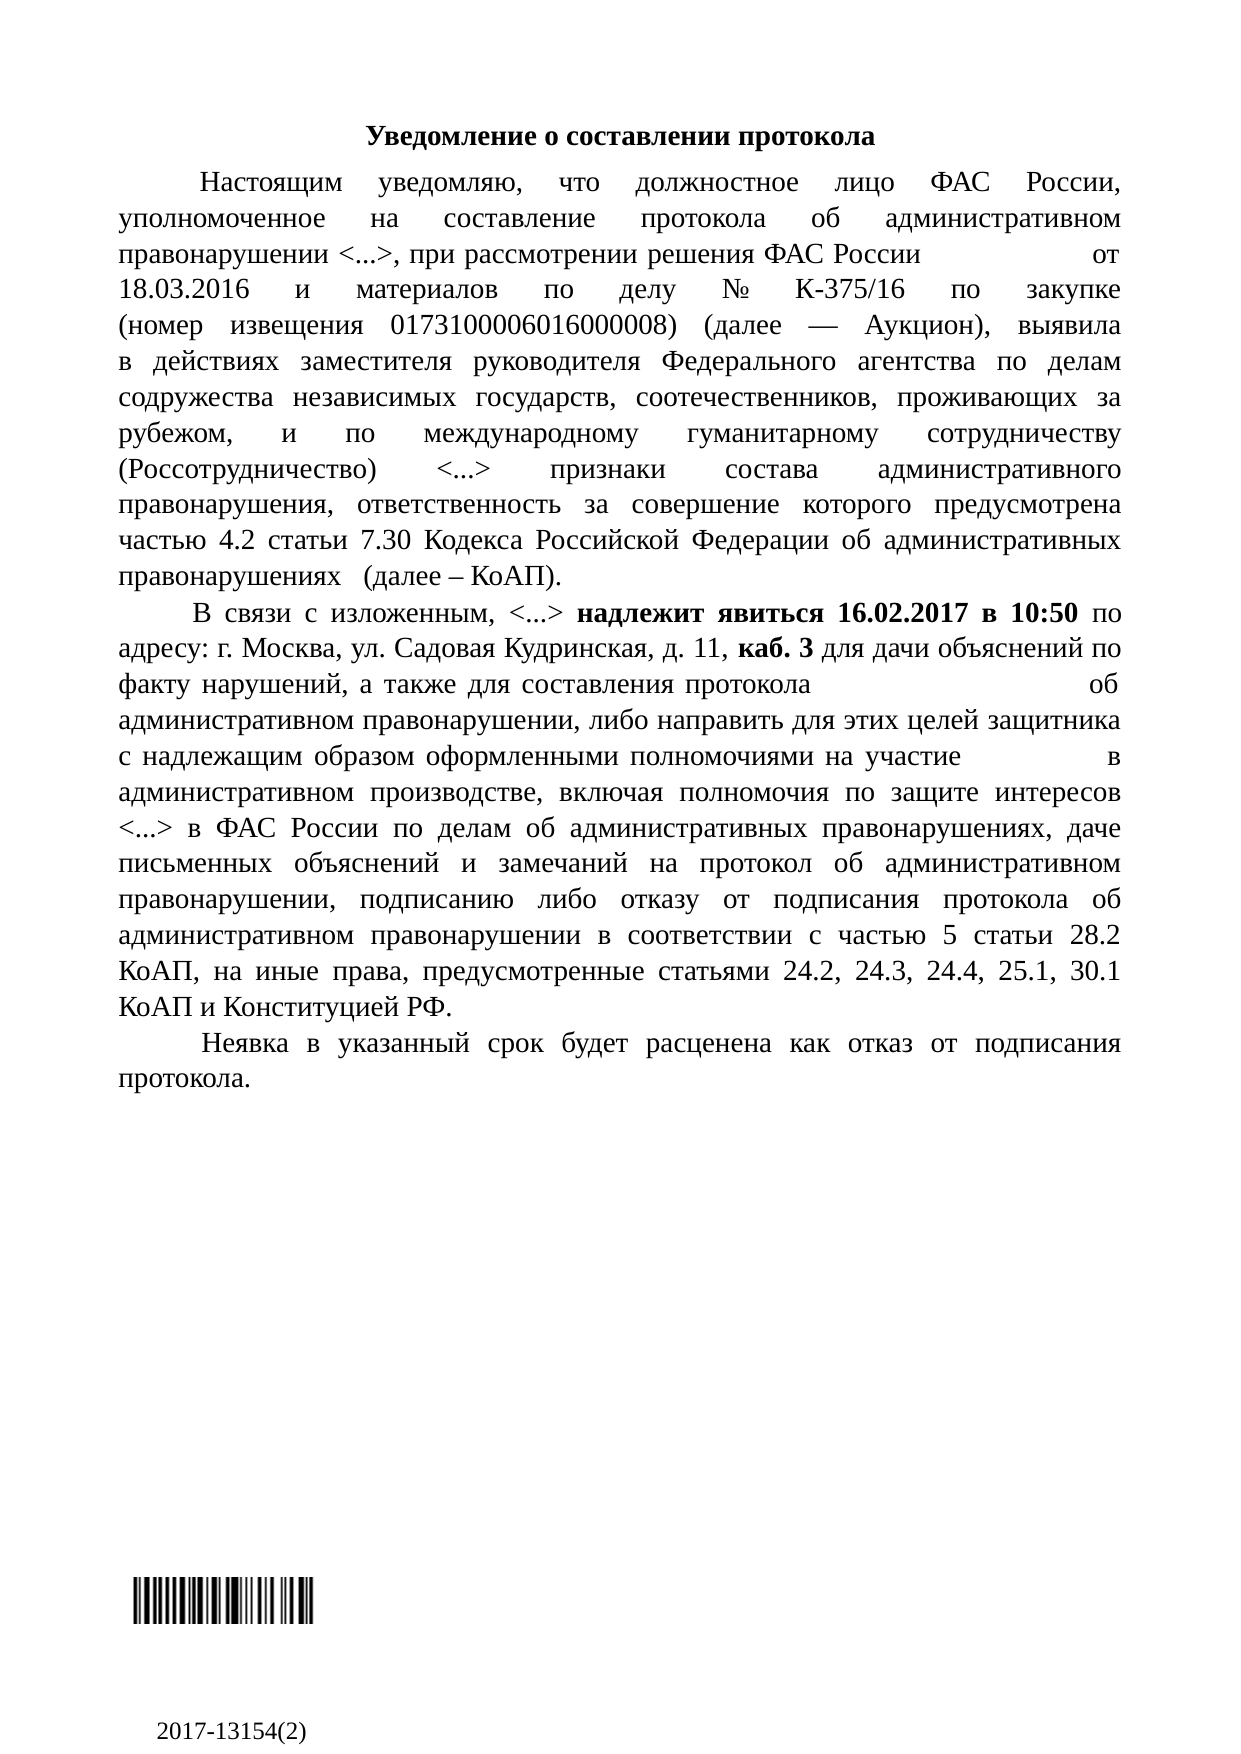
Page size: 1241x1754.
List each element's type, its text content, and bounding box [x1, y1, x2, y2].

text Настоящим уведомляю, что должностное лицо ФАС России, уполномоченное на составление протокола об административном правонарушении <...>, при рассмотрении решения ФАС России от 18.03.2016 и материалов по делу № К-375/16 по закупке (номер извещения 0173100006016000008) (далее — Аукцион), выявила в действиях заместителя руководителя Федерального агентства по делам содружества независимых государств, соотечественников, проживающих за рубежом, и по международному гуманитарному сотрудничеству (Россотрудничество) <...> признаки состава административного правонарушения, ответственность за совершение которого предусмотрена частью 4.2 статьи 7.30 Кодекса Российской Федерации об административных правонарушениях (далее – КоАП). [118, 164, 1122, 592]
picture [118, 1577, 331, 1624]
text В связи с изложенным, <...> надлежит явиться 16.02.2017 в 10:50 по адресу: г. Москва, ул. Садовая Кудринская, д. 11, каб. 3 для дачи объяснений по факту нарушений, а также для составления протокола об административном правонарушении, либо направить для этих целей защитника с надлежащим образом оформленными полномочиями на участие в административном производстве, включая полномочия по защите интересов <...> в ФАС России по делам об административных правонарушениях, даче письменных объяснений и замечаний на протокол об административном правонарушении, подписанию либо отказу от подписания протокола об административном правонарушении в соответствии с частью 5 статьи 28.2 КоАП, на иные права, предусмотренные статьями 24.2, 24.3, 24.4, 25.1, 30.1 КоАП и Конституцией РФ. [118, 595, 1122, 1022]
text Уведомление о составлении протокола [118, 118, 1122, 152]
text Неявка в указанный срок будет расценена как отказ от подписания протокола. [118, 1025, 1122, 1094]
